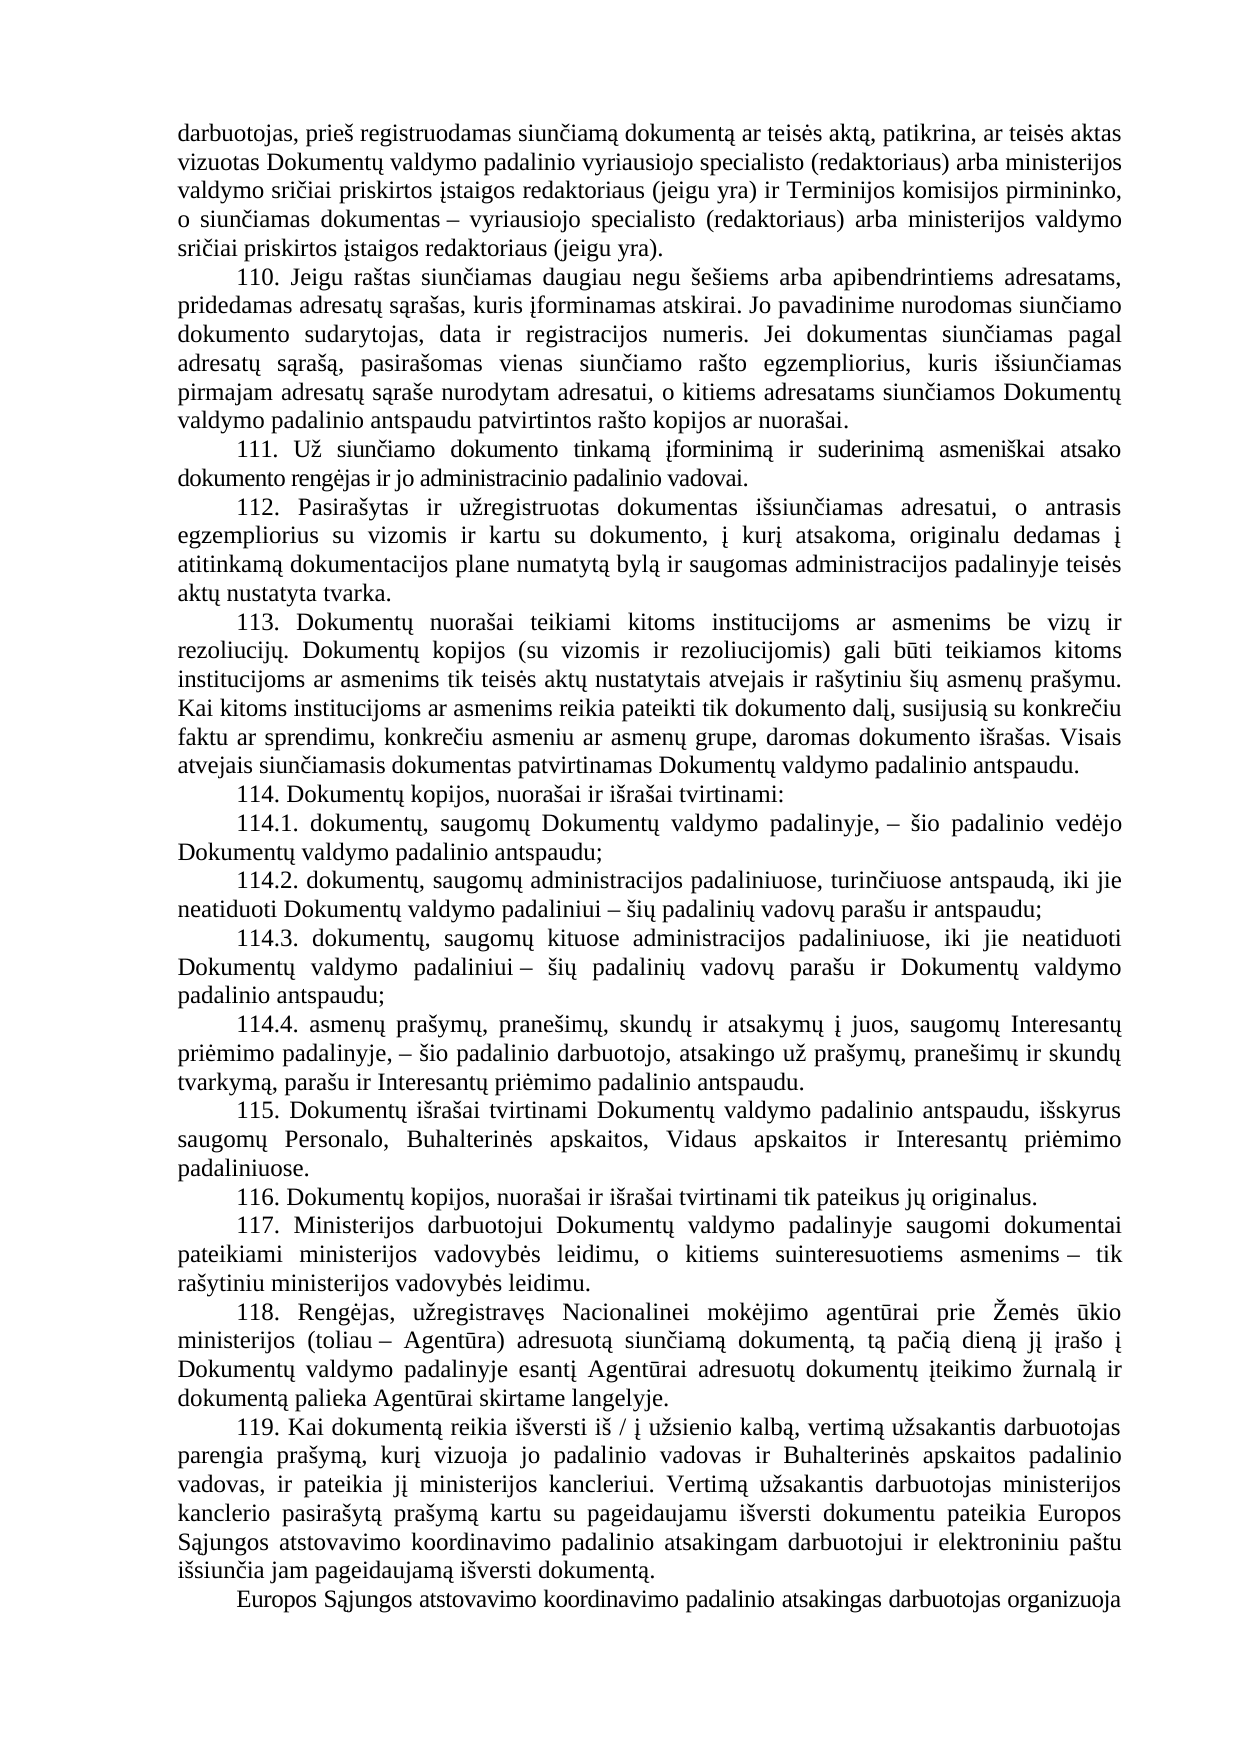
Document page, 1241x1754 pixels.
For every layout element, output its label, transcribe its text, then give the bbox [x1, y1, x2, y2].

text 114.3. dokumentų, saugomų kituose administracijos padaliniuose, iki jie neatiduoti Dokumentų valdymo padaliniui – šių padalinių vadovų parašu ir Dokumentų valdymo padalinio antspaudu; [177, 923, 1122, 1009]
text 112. Pasirašytas ir užregistruotas dokumentas išsiunčiamas adresatui, o antrasis egzempliorius su vizomis ir kartu su dokumento, į kurį atsakoma, originalu dedamas į atitinkamą dokumentacijos plane numatytą bylą ir saugomas administracijos padalinyje teisės aktų nustatyta tvarka. [177, 492, 1122, 607]
text 114.2. dokumentų, saugomų administracijos padaliniuose, turinčiuose antspaudą, iki jie neatiduoti Dokumentų valdymo padaliniui – šių padalinių vadovų parašu ir antspaudu; [177, 866, 1122, 923]
text 114. Dokumentų kopijos, nuorašai ir išrašai tvirtinami: [177, 779, 1122, 808]
text 113. Dokumentų nuorašai teikiami kitoms institucijoms ar asmenims be vizų ir rezoliucijų. Dokumentų kopijos (su vizomis ir rezoliucijomis) gali būti teikiamos kitoms institucijoms ar asmenims tik teisės aktų nustatytais atvejais ir rašytiniu šių asmenų prašymu. Kai kitoms institucijoms ar asmenims reikia pateikti tik dokumento dalį, susijusią su konkrečiu faktu ar sprendimu, konkrečiu asmeniu ar asmenų grupe, daromas dokumento išrašas. Visais atvejais siunčiamasis dokumentas patvirtinamas Dokumentų valdymo padalinio antspaudu. [177, 607, 1122, 779]
text darbuotojas, prieš registruodamas siunčiamą dokumentą ar teisės aktą, patikrina, ar teisės aktas vizuotas Dokumentų valdymo padalinio vyriausiojo specialisto (redaktoriaus) arba ministerijos valdymo sričiai priskirtos įstaigos redaktoriaus (jeigu yra) ir Terminijos komisijos pirmininko, o siunčiamas dokumentas – vyriausiojo specialisto (redaktoriaus) arba ministerijos valdymo sričiai priskirtos įstaigos redaktoriaus (jeigu yra). [177, 118, 1122, 262]
text 116. Dokumentų kopijos, nuorašai ir išrašai tvirtinami tik pateikus jų originalus. [177, 1182, 1122, 1211]
text 111. Už siunčiamo dokumento tinkamą įforminimą ir suderinimą asmeniškai atsako dokumento rengėjas ir jo administracinio padalinio vadovai. [177, 434, 1122, 492]
text 118. Rengėjas, užregistravęs Nacionalinei mokėjimo agentūrai prie Žemės ūkio ministerijos (toliau – Agentūra) adresuotą siunčiamą dokumentą, tą pačią dieną jį įrašo į Dokumentų valdymo padalinyje esantį Agentūrai adresuotų dokumentų įteikimo žurnalą ir dokumentą palieka Agentūrai skirtame langelyje. [177, 1297, 1122, 1412]
text 114.1. dokumentų, saugomų Dokumentų valdymo padalinyje, – šio padalinio vedėjo Dokumentų valdymo padalinio antspaudu; [177, 808, 1122, 866]
text Europos Sąjungos atstovavimo koordinavimo padalinio atsakingas darbuotojas organizuoja [177, 1584, 1122, 1613]
text 110. Jeigu raštas siunčiamas daugiau negu šešiems arba apibendrintiems adresatams, pridedamas adresatų sąrašas, kuris įforminamas atskirai. Jo pavadinime nurodomas siunčiamo dokumento sudarytojas, data ir registracijos numeris. Jei dokumentas siunčiamas pagal adresatų sąrašą, pasirašomas vienas siunčiamo rašto egzempliorius, kuris išsiunčiamas pirmajam adresatų sąraše nurodytam adresatui, o kitiems adresatams siunčiamos Dokumentų valdymo padalinio antspaudu patvirtintos rašto kopijos ar nuorašai. [177, 262, 1122, 434]
text 119. Kai dokumentą reikia išversti iš / į užsienio kalbą, vertimą užsakantis darbuotojas parengia prašymą, kurį vizuoja jo padalinio vadovas ir Buhalterinės apskaitos padalinio vadovas, ir pateikia jį ministerijos kancleriui. Vertimą užsakantis darbuotojas ministerijos kanclerio pasirašytą prašymą kartu su pageidaujamu išversti dokumentu pateikia Europos Sąjungos atstovavimo koordinavimo padalinio atsakingam darbuotojui ir elektroniniu paštu išsiunčia jam pageidaujamą išversti dokumentą. [177, 1412, 1122, 1584]
text 115. Dokumentų išrašai tvirtinami Dokumentų valdymo padalinio antspaudu, išskyrus saugomų Personalo, Buhalterinės apskaitos, Vidaus apskaitos ir Interesantų priėmimo padaliniuose. [177, 1096, 1122, 1182]
text 114.4. asmenų prašymų, pranešimų, skundų ir atsakymų į juos, saugomų Interesantų priėmimo padalinyje, – šio padalinio darbuotojo, atsakingo už prašymų, pranešimų ir skundų tvarkymą, parašu ir Interesantų priėmimo padalinio antspaudu. [177, 1009, 1122, 1096]
text 117. Ministerijos darbuotojui Dokumentų valdymo padalinyje saugomi dokumentai pateikiami ministerijos vadovybės leidimu, o kitiems suinteresuotiems asmenims – tik rašytiniu ministerijos vadovybės leidimu. [177, 1211, 1122, 1297]
